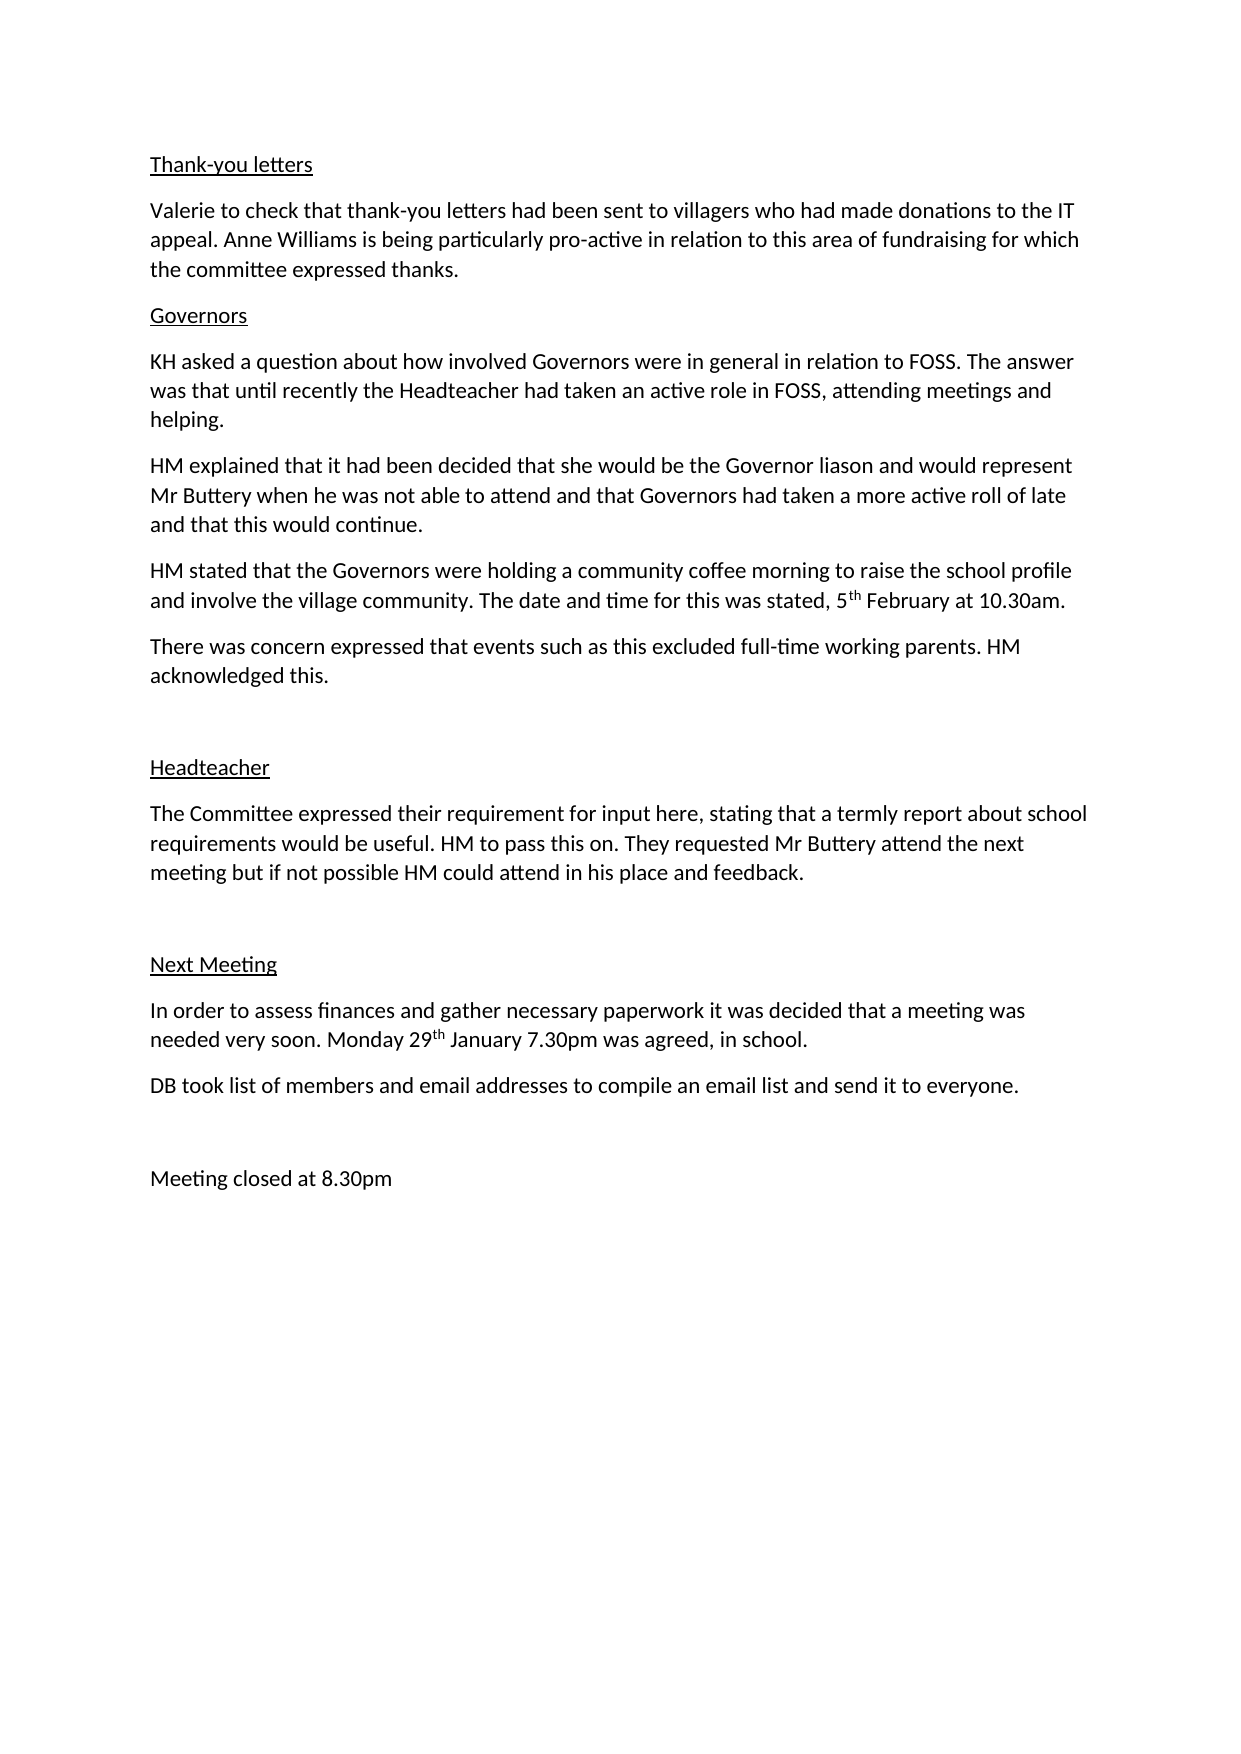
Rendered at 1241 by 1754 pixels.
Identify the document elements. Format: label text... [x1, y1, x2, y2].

text KH asked a question about how involved Governors were in general in relation to FOSS. The answer was that until recently the Headteacher had taken an active role in FOSS, attending meetings and helping. [150, 347, 1090, 434]
text Meeting closed at 8.30pm [150, 1164, 1090, 1192]
text DB took list of members and email addresses to compile an email list and send it to everyone. [150, 1072, 1090, 1100]
text In order to assess finances and gather necessary paperwork it was decided that a meeting was needed very soon. Monday 29th January 7.30pm was agreed, in school. [150, 996, 1090, 1054]
text Thank-you letters [150, 150, 1090, 178]
text Next Meeting [150, 950, 1090, 978]
text HM stated that the Governors were holding a community coffee morning to raise the school profile and involve the village community. The date and time for this was stated, 5th February at 10.30am. [150, 556, 1090, 614]
text There was concern expressed that events such as this excluded full-time working parents. HM acknowledged this. [150, 632, 1090, 689]
text Headteacher [150, 753, 1090, 781]
text Valerie to check that thank-you letters had been sent to villagers who had made donations to the IT appeal. Anne Williams is being particularly pro-active in relation to this area of fundraising for which the committee expressed thanks. [150, 196, 1090, 283]
text The Committee expressed their requirement for input here, stating that a termly report about school requirements would be useful. HM to pass this on. They requested Mr Buttery attend the next meeting but if not possible HM could attend in his place and feedback. [150, 799, 1090, 886]
text Governors [150, 301, 1090, 329]
text HM explained that it had been decided that she would be the Governor liason and would represent Mr Buttery when he was not able to attend and that Governors had taken a more active roll of late and that this would continue. [150, 452, 1090, 538]
